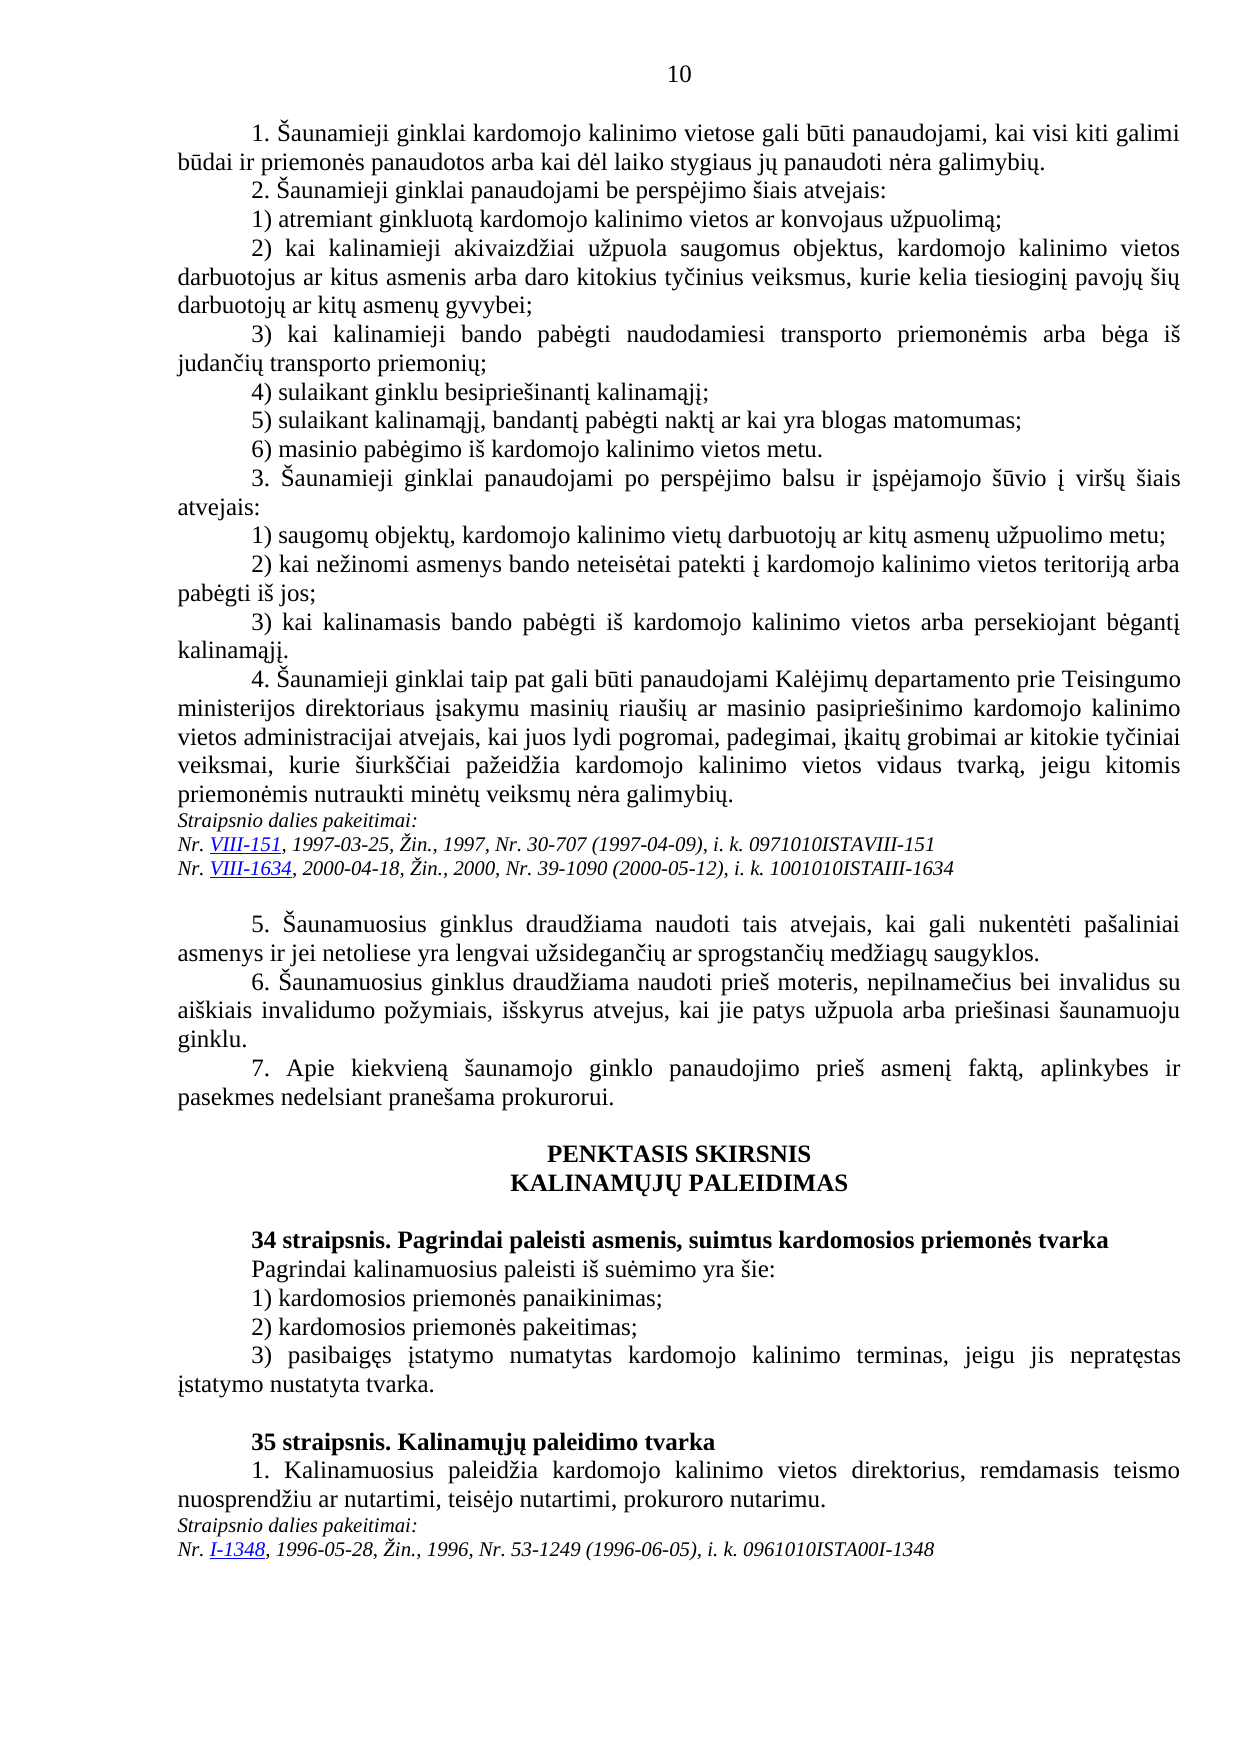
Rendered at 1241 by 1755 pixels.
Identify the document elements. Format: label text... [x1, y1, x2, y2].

text PENKTASIS SKIRSNIS [177, 1139, 1181, 1168]
text 2) kardomosios priemonės pakeitimas; [177, 1312, 1181, 1340]
text Nr. I-1348, 1996-05-28, Žin., 1996, Nr. 53-1249 (1996-06-05), i. k. 0961010ISTA00I-1348 [177, 1537, 1181, 1561]
text 1. Kalinamuosius paleidžia kardomojo kalinimo vietos direktorius, remdamasis teismo nuosprendžiu ar nutartimi, teisėjo nutartimi, prokuroro nutarimu. [177, 1455, 1181, 1513]
text 5. Šaunamuosius ginklus draudžiama naudoti tais atvejais, kai gali nukentėti pašaliniai asmenys ir jei netoliese yra lengvai užsidegančių ar sprogstančių medžiagų saugyklos. [177, 909, 1181, 967]
text 3) pasibaigęs įstatymo numatytas kardomojo kalinimo terminas, jeigu jis nepratęstas įstatymo nustatyta tvarka. [177, 1340, 1181, 1398]
text 3) kai kalinamasis bando pabėgti iš kardomojo kalinimo vietos arba persekiojant bėgantį kalinamąjį. [177, 607, 1181, 664]
text 7. Apie kiekvieną šaunamojo ginklo panaudojimo prieš asmenį faktą, aplinkybes ir pasekmes nedelsiant pranešama prokurorui. [177, 1053, 1181, 1110]
text 1. Šaunamieji ginklai kardomojo kalinimo vietose gali būti panaudojami, kai visi kiti galimi būdai ir priemonės panaudotos arba kai dėl laiko stygiaus jų panaudoti nėra galimybių. [177, 118, 1181, 176]
text 2. Šaunamieji ginklai panaudojami be perspėjimo šiais atvejais: [177, 176, 1181, 204]
text 5) sulaikant kalinamąjį, bandantį pabėgti naktį ar kai yra blogas matomumas; [177, 406, 1181, 434]
text 4. Šaunamieji ginklai taip pat gali būti panaudojami Kalėjimų departamento prie Teisingumo ministerijos direktoriaus įsakymu masinių riaušių ar masinio pasipriešinimo kardomojo kalinimo vietos administracijai atvejais, kai juos lydi pogromai, padegimai, įkaitų grobimai ar kitokie tyčiniai veiksmai, kurie šiurkščiai pažeidžia kardomojo kalinimo vietos vidaus tvarką, jeigu kitomis priemonėmis nutraukti minėtų veiksmų nėra galimybių. [177, 664, 1181, 808]
text Straipsnio dalies pakeitimai: [177, 1513, 1181, 1537]
text 2) kai kalinamieji akivaizdžiai užpuola saugomus objektus, kardomojo kalinimo vietos darbuotojus ar kitus asmenis arba daro kitokius tyčinius veiksmus, kurie kelia tiesioginį pavojų šių darbuotojų ar kitų asmenų gyvybei; [177, 233, 1181, 319]
text Nr. VIII-1634, 2000-04-18, Žin., 2000, Nr. 39-1090 (2000-05-12), i. k. 1001010ISTAIII-1634 [177, 856, 1181, 880]
text 3. Šaunamieji ginklai panaudojami po perspėjimo balsu ir įspėjamojo šūvio į viršų šiais atvejais: [177, 463, 1181, 521]
text 34 straipsnis. Pagrindai paleisti asmenis, suimtus kardomosios priemonės tvarka [177, 1225, 1181, 1254]
text 6. Šaunamuosius ginklus draudžiama naudoti prieš moteris, nepilnamečius bei invalidus su aiškiais invalidumo požymiais, išskyrus atvejus, kai jie patys užpuola arba priešinasi šaunamuoju ginklu. [177, 967, 1181, 1053]
text KALINAMŲJŲ PALEIDIMAS [177, 1168, 1181, 1197]
text 1) atremiant ginkluotą kardomojo kalinimo vietos ar konvojaus užpuolimą; [177, 204, 1181, 233]
text Pagrindai kalinamuosius paleisti iš suėmimo yra šie: [177, 1254, 1181, 1283]
text Nr. VIII-151, 1997-03-25, Žin., 1997, Nr. 30-707 (1997-04-09), i. k. 0971010ISTAVIII-151 [177, 832, 1181, 856]
text 1) kardomosios priemonės panaikinimas; [177, 1283, 1181, 1312]
text 3) kai kalinamieji bando pabėgti naudodamiesi transporto priemonėmis arba bėga iš judančių transporto priemonių; [177, 319, 1181, 377]
text 4) sulaikant ginklu besipriešinantį kalinamąjį; [177, 377, 1181, 406]
text 35 straipsnis. Kalinamųjų paleidimo tvarka [177, 1427, 1181, 1455]
text 1) saugomų objektų, kardomojo kalinimo vietų darbuotojų ar kitų asmenų užpuolimo metu; [177, 521, 1181, 549]
text Straipsnio dalies pakeitimai: [177, 808, 1181, 832]
text 2) kai nežinomi asmenys bando neteisėtai patekti į kardomojo kalinimo vietos teritoriją arba pabėgti iš jos; [177, 549, 1181, 607]
text 6) masinio pabėgimo iš kardomojo kalinimo vietos metu. [177, 434, 1181, 463]
